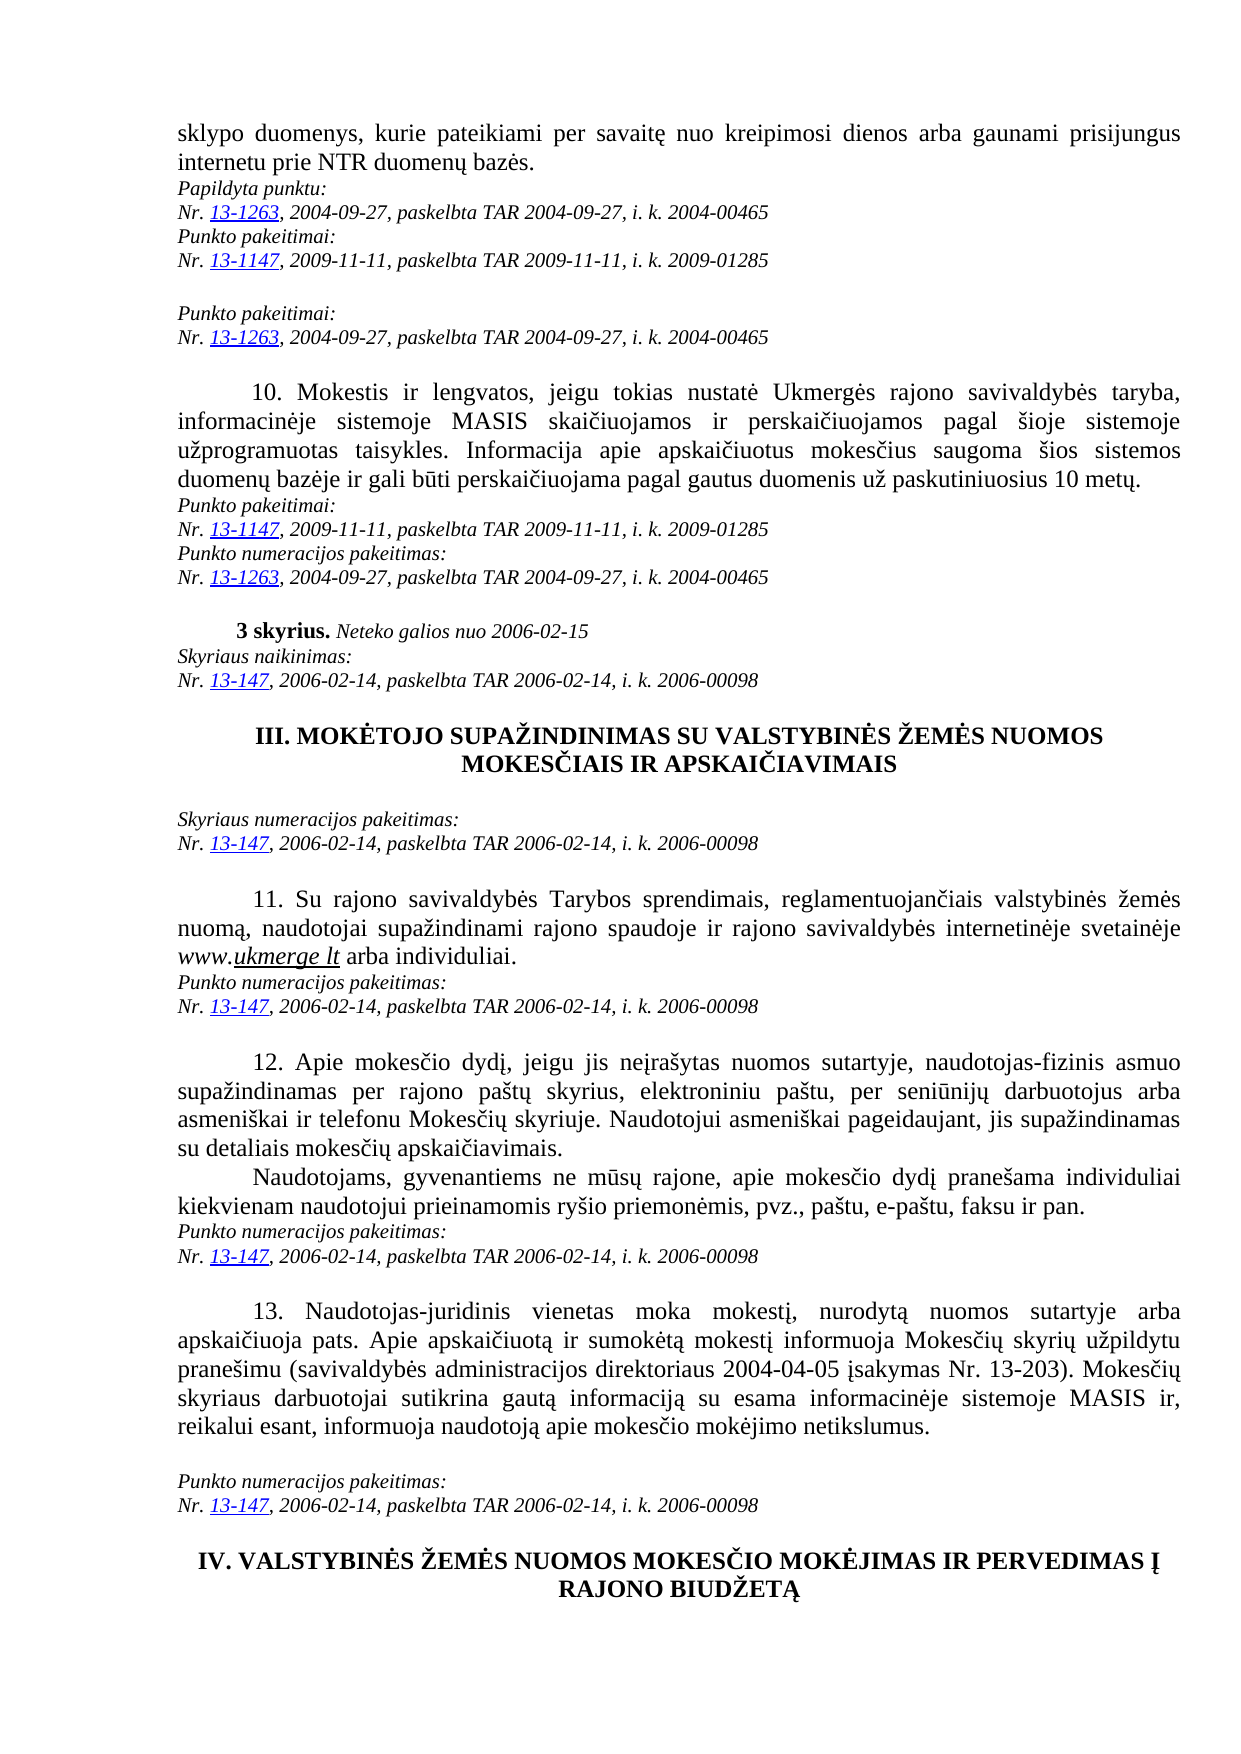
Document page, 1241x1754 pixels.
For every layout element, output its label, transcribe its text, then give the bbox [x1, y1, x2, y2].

text Punkto pakeitimai: [177, 492, 1181, 517]
text 13. Naudotojas-juridinis vienetas moka mokestį, nurodytą nuomos sutartyje arba apskaičiuoja pats. Apie apskaičiuotą ir sumokėtą mokestį informuoja Mokesčių skyrių užpildytu pranešimu (savivaldybės administracijos direktoriaus 2004-04-05 įsakymas Nr. 13-203). Mokesčių skyriaus darbuotojai sutikrina gautą informaciją su esama informacinėje sistemoje MASIS ir, reikalui esant, informuoja naudotoją apie mokesčio mokėjimo netikslumus. [177, 1296, 1181, 1440]
text Punkto numeracijos pakeitimas: [177, 1469, 1181, 1493]
text sklypo duomenys, kurie pateikiami per savaitę nuo kreipimosi dienos arba gaunami prisijungus internetu prie NTR duomenų bazės. [177, 118, 1181, 176]
text Nr. 13-1147, 2009-11-11, paskelbta TAR 2009-11-11, i. k. 2009-01285 [177, 248, 1181, 272]
text 11. Su rajono savivaldybės Tarybos sprendimais, reglamentuojančiais valstybinės žemės nuomą, naudotojai supažindinami rajono spaudoje ir rajono savivaldybės internetinėje svetainėje www.ukmerge lt arba individuliai. [177, 884, 1181, 970]
text Nr. 13-1263, 2004-09-27, paskelbta TAR 2004-09-27, i. k. 2004-00465 [177, 565, 1181, 589]
text Nr. 13-147, 2006-02-14, paskelbta TAR 2006-02-14, i. k. 2006-00098 [177, 831, 1181, 855]
text Nr. 13-1263, 2004-09-27, paskelbta TAR 2004-09-27, i. k. 2004-00465 [177, 325, 1181, 349]
text Nr. 13-147, 2006-02-14, paskelbta TAR 2006-02-14, i. k. 2006-00098 [177, 1243, 1181, 1268]
text Nr. 13-147, 2006-02-14, paskelbta TAR 2006-02-14, i. k. 2006-00098 [177, 1493, 1181, 1517]
text Punkto numeracijos pakeitimas: [177, 1219, 1181, 1243]
text IV. VALSTYBINĖS ŽEMĖS NUOMOS MOKESČIO MOKĖJIMAS IR PERVEDIMAS Į RAJONO BIUDŽETĄ [177, 1546, 1181, 1603]
text Nr. 13-1263, 2004-09-27, paskelbta TAR 2004-09-27, i. k. 2004-00465 [177, 200, 1181, 224]
text 10. Mokestis ir lengvatos, jeigu tokias nustatė Ukmergės rajono savivaldybės taryba, informacinėje sistemoje MASIS skaičiuojamos ir perskaičiuojamos pagal šioje sistemoje užprogramuotas taisykles. Informacija apie apskaičiuotus mokesčius saugoma šios sistemos duomenų bazėje ir gali būti perskaičiuojama pagal gautus duomenis už paskutiniuosius 10 metų. [177, 377, 1181, 492]
text Punkto numeracijos pakeitimas: [177, 970, 1181, 994]
text Papildyta punktu: [177, 176, 1181, 200]
text Punkto pakeitimai: [177, 301, 1181, 325]
text 12. Apie mokesčio dydį, jeigu jis neįrašytas nuomos sutartyje, naudotojas-fizinis asmuo supažindinamas per rajono paštų skyrius, elektroniniu paštu, per seniūnijų darbuotojus arba asmeniškai ir telefonu Mokesčių skyriuje. Naudotojui asmeniškai pageidaujant, jis supažindinamas su detaliais mokesčių apskaičiavimais. [177, 1047, 1181, 1162]
text Nr. 13-147, 2006-02-14, paskelbta TAR 2006-02-14, i. k. 2006-00098 [177, 668, 1181, 692]
text Skyriaus naikinimas: [177, 644, 1181, 668]
text Skyriaus numeracijos pakeitimas: [177, 807, 1181, 831]
text III. MOKĖTOJO SUPAŽINDINIMAS SU VALSTYBINĖS ŽEMĖS NUOMOS MOKESČIAIS IR APSKAIČIAVIMAIS [177, 721, 1181, 778]
text Nr. 13-147, 2006-02-14, paskelbta TAR 2006-02-14, i. k. 2006-00098 [177, 994, 1181, 1018]
text Punkto pakeitimai: [177, 224, 1181, 248]
text Nr. 13-1147, 2009-11-11, paskelbta TAR 2009-11-11, i. k. 2009-01285 [177, 517, 1181, 541]
text Naudotojams, gyvenantiems ne mūsų rajone, apie mokesčio dydį pranešama individuliai kiekvienam naudotojui prieinamomis ryšio priemonėmis, pvz., paštu, e-paštu, faksu ir pan. [177, 1162, 1181, 1219]
text Punkto numeracijos pakeitimas: [177, 541, 1181, 565]
text 3 skyrius. Neteko galios nuo 2006-02-15 [177, 617, 1181, 644]
